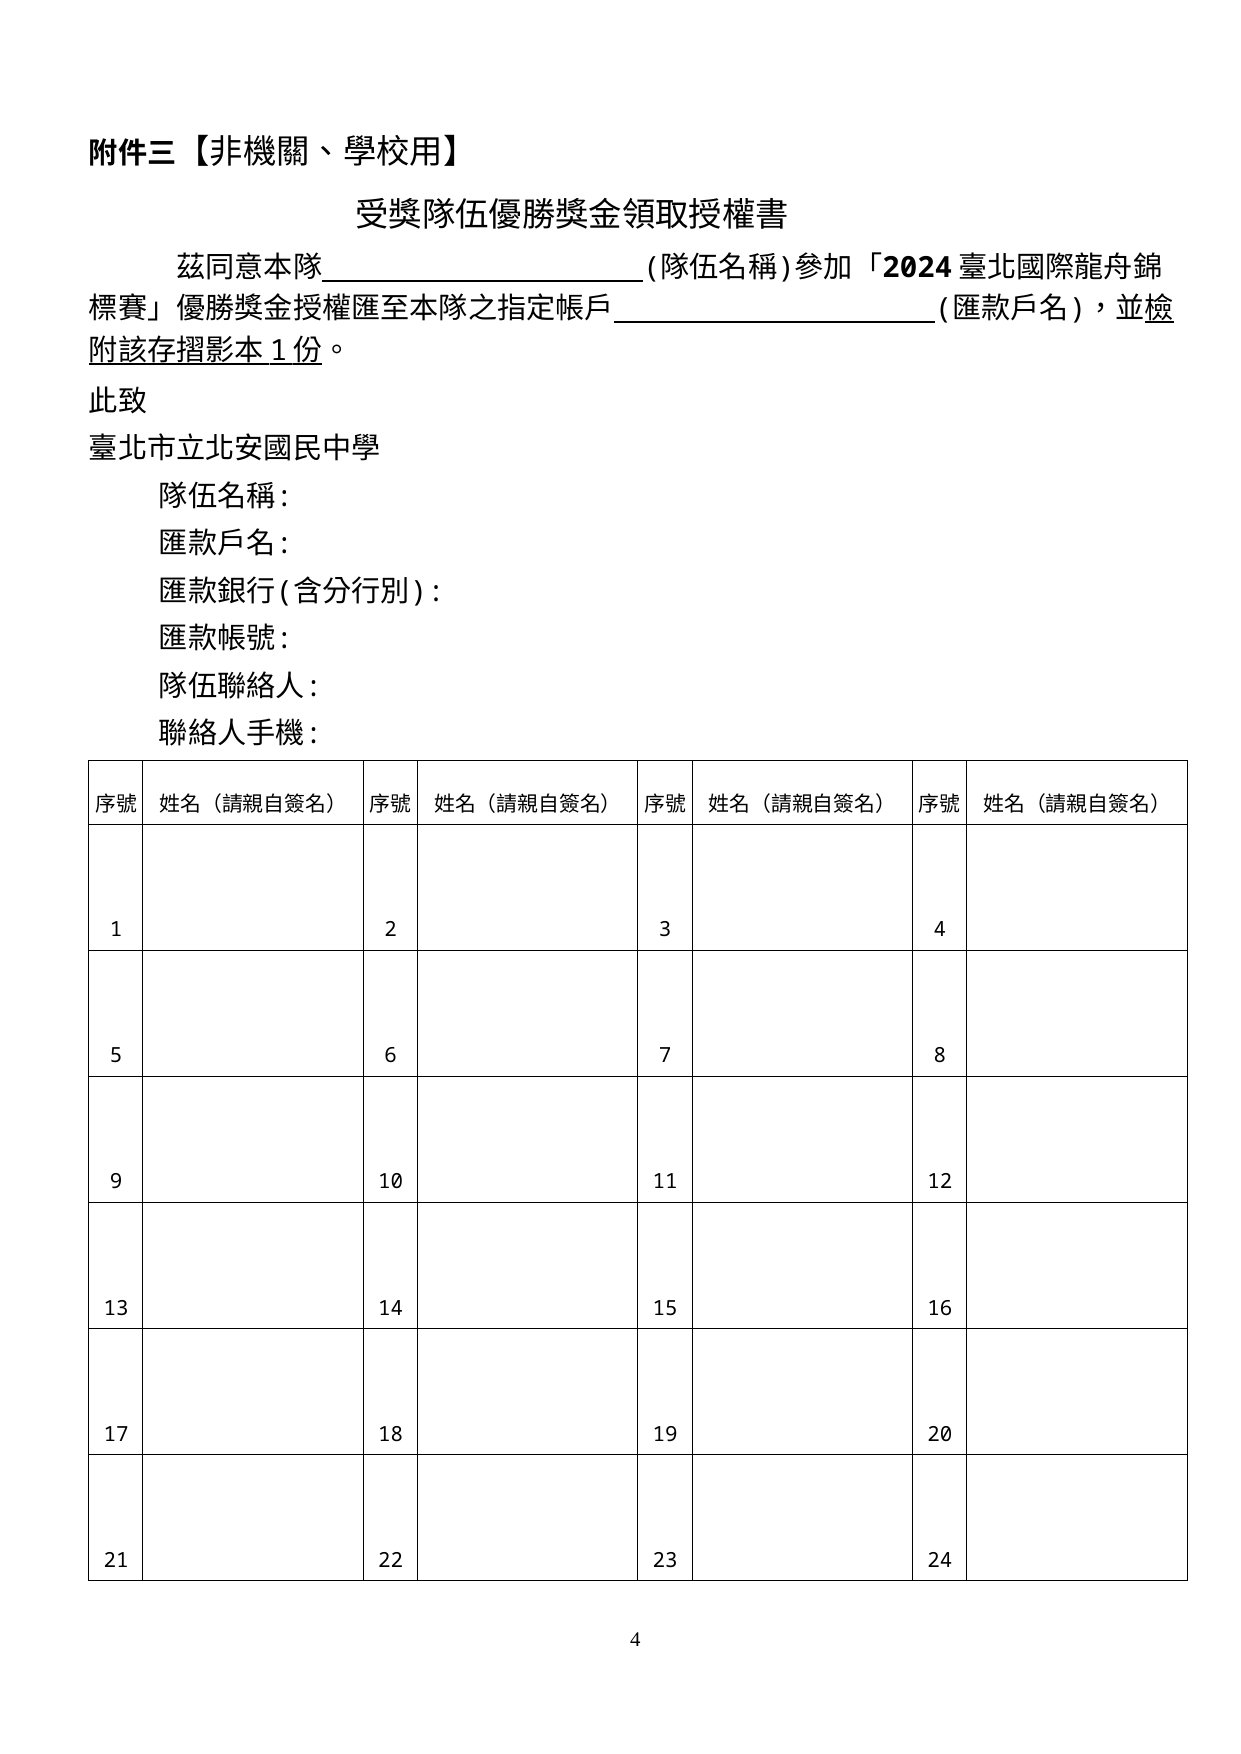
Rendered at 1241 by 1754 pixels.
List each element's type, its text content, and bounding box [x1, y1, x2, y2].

table_cell [418, 825, 637, 950]
table_cell [143, 1455, 363, 1580]
table_cell [418, 951, 637, 1076]
text 此致 [89, 391, 1181, 416]
text 臺北市立北安國民中學 [89, 439, 1181, 464]
table_cell [143, 825, 363, 950]
text 匯款銀行(含分行別): [416, 581, 1181, 606]
table_cell [967, 1203, 1187, 1328]
table_cell 16 [913, 1203, 966, 1328]
table_cell [693, 1203, 912, 1328]
table_cell [418, 1329, 637, 1454]
table_cell 11 [638, 1077, 692, 1202]
table_cell [418, 1203, 637, 1328]
table_cell 1 [89, 825, 142, 950]
table_cell [693, 1455, 912, 1580]
table_cell 14 [364, 1203, 417, 1328]
text 受獎隊伍優勝獎金領取授權書 [89, 170, 1181, 233]
text 聯絡人手機: [89, 724, 1181, 749]
table_cell 5 [89, 951, 142, 1076]
table_cell 9 [89, 1077, 142, 1202]
table_cell 12 [913, 1077, 966, 1202]
text 匯款戶名: [89, 534, 1181, 559]
table_cell [967, 1077, 1187, 1202]
table_cell [693, 1329, 912, 1454]
table_cell 20 [913, 1329, 966, 1454]
text 匯款銀行(含分行別): [89, 581, 285, 606]
table_cell 6 [364, 951, 417, 1076]
table_cell 23 [638, 1455, 692, 1580]
table_cell 10 [364, 1077, 417, 1202]
table_cell 2 [364, 825, 417, 950]
table_cell 3 [638, 825, 692, 950]
table_cell 13 [89, 1203, 142, 1328]
table_cell 17 [89, 1329, 142, 1454]
text 匯款帳號: [89, 629, 1181, 654]
table_cell 21 [89, 1455, 142, 1580]
table_cell [143, 1077, 363, 1202]
table_header 序號 [638, 761, 692, 824]
table_cell [693, 1077, 912, 1202]
table_cell 22 [364, 1455, 417, 1580]
table_cell [693, 825, 912, 950]
table_cell [967, 825, 1187, 950]
table_cell 19 [638, 1329, 692, 1454]
table_header 姓名（請親自簽名） [693, 761, 912, 824]
text 隊伍名稱: [89, 486, 1181, 511]
text 茲同意本隊 (隊伍名稱)參加「2024臺北國際龍舟錦標賽」優勝獎金授權匯至本隊之指定帳戶 (匯款戶名)，並檢附該存摺影本1份。 [89, 244, 1181, 369]
table_header 姓名（請親自簽名） [967, 761, 1187, 824]
table_header 姓名（請親自簽名） [143, 761, 363, 824]
table_cell 15 [638, 1203, 692, 1328]
text 匯款銀行(含分行別): [283, 581, 418, 606]
table_cell [143, 1203, 363, 1328]
table_cell 18 [364, 1329, 417, 1454]
table_cell [967, 1329, 1187, 1454]
table_cell 24 [913, 1455, 966, 1580]
table_header 序號 [364, 761, 417, 824]
table_cell [967, 951, 1187, 1076]
text 附件三【非機關、學校用】 [89, 108, 1181, 170]
table_cell [418, 1077, 637, 1202]
table_cell 4 [913, 825, 966, 950]
table_cell [967, 1455, 1187, 1580]
table_header 姓名（請親自簽名） [418, 761, 637, 824]
table_cell [143, 951, 363, 1076]
table_header 序號 [89, 761, 142, 824]
table_cell 7 [638, 951, 692, 1076]
table_cell [143, 1329, 363, 1454]
table_cell [693, 951, 912, 1076]
text 隊伍聯絡人: [89, 676, 1181, 701]
table_cell [418, 1455, 637, 1580]
table_cell 8 [913, 951, 966, 1076]
table_header 序號 [913, 761, 966, 824]
